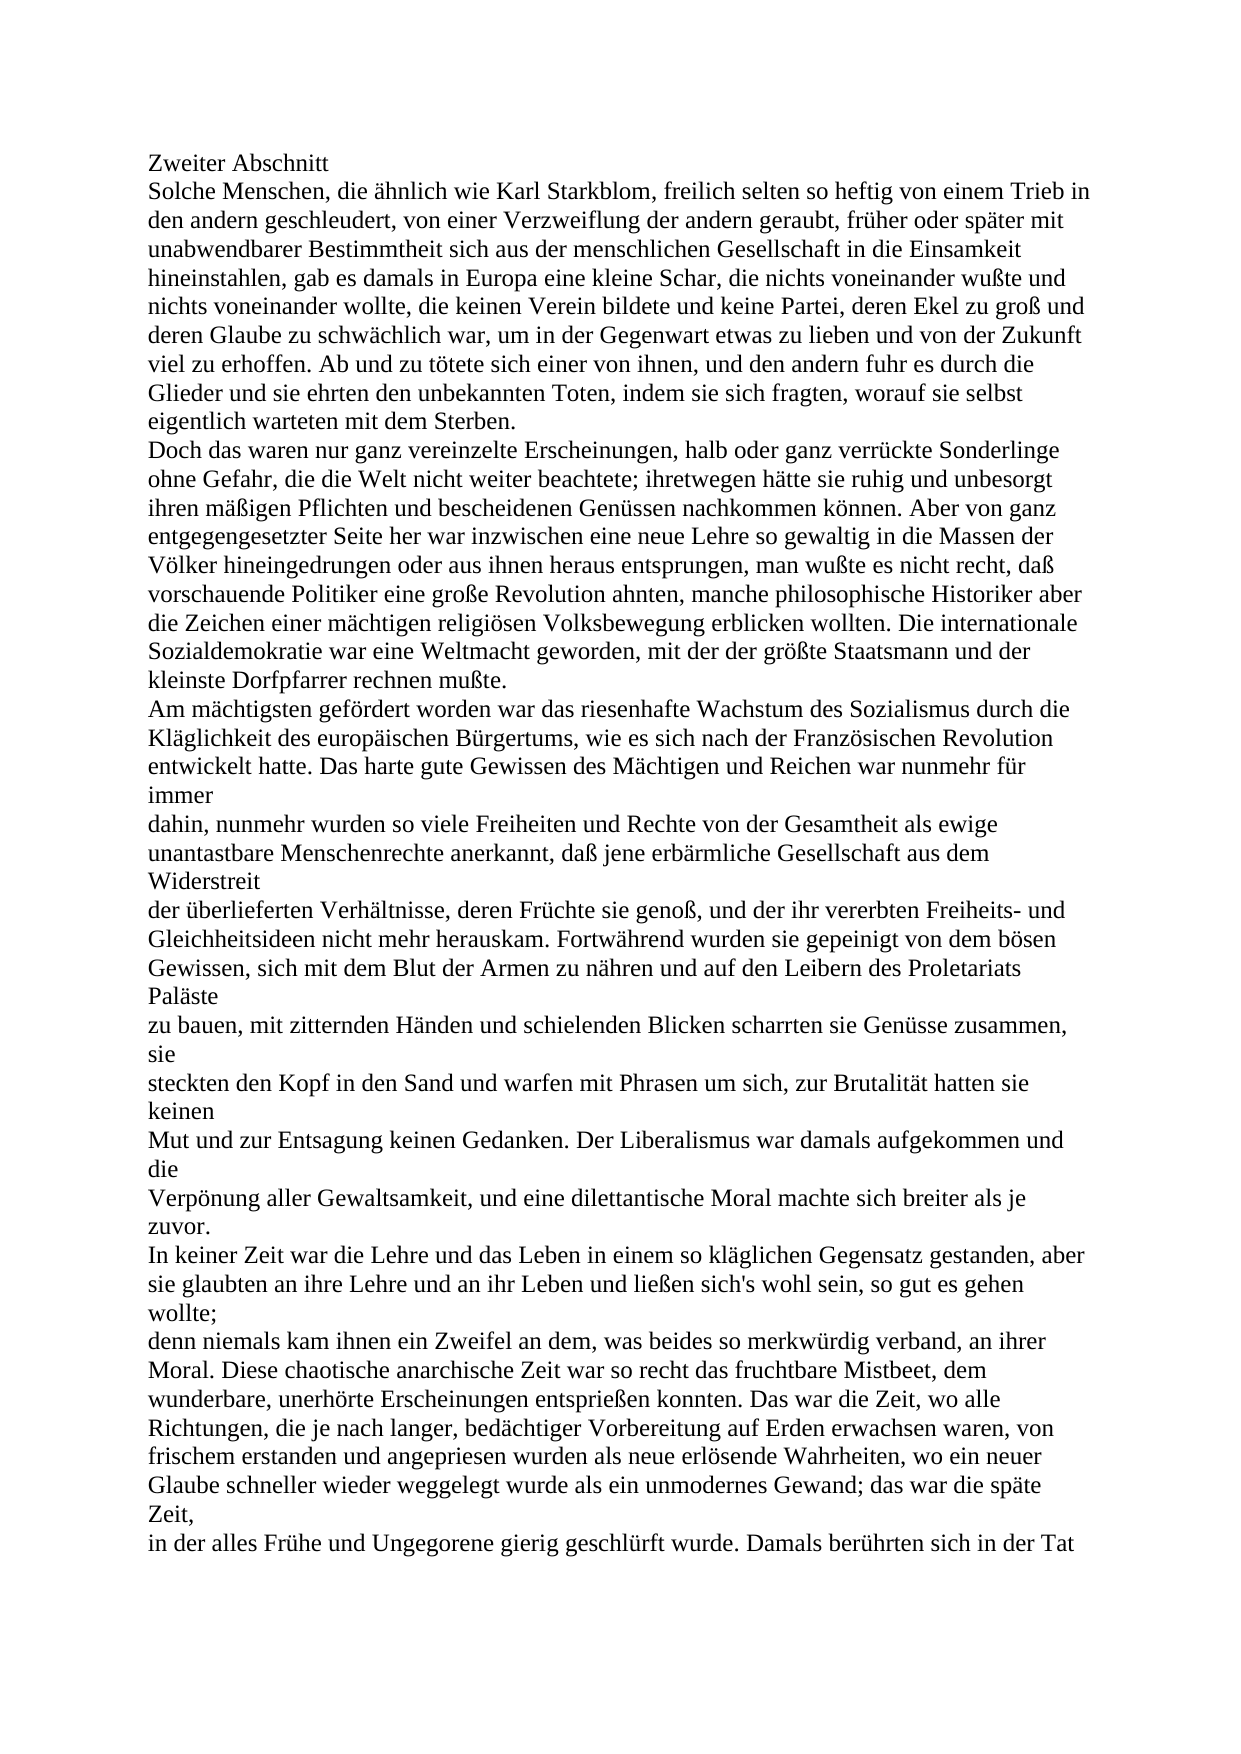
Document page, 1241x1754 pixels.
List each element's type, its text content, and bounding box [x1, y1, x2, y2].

text nichts voneinander wollte, die keinen Verein bildete und keine Partei, deren Ekel zu groß und [148, 291, 1093, 320]
text Glaube schneller wieder weggelegt wurde als ein unmodernes Gewand; das war die späte Zeit, [148, 1470, 1093, 1528]
text hineinstahlen, gab es damals in Europa eine kleine Schar, die nichts voneinander wußte und [148, 263, 1093, 291]
text Am mächtigsten gefördert worden war das riesenhafte Wachstum des Sozialismus durch die [148, 694, 1093, 723]
text viel zu erhoffen. Ab und zu tötete sich einer von ihnen, und den andern fuhr es durch die [148, 349, 1093, 378]
text Kläglichkeit des europäischen Bürgertums, wie es sich nach der Französischen Revolution [148, 723, 1093, 751]
text Moral. Diese chaotische anarchische Zeit war so recht das fruchtbare Mistbeet, dem [148, 1355, 1093, 1384]
text ohne Gefahr, die die Welt nicht weiter beachtete; ihretwegen hätte sie ruhig und unbesorgt [148, 464, 1093, 493]
text Gleichheitsideen nicht mehr herauskam. Fortwährend wurden sie gepeinigt von dem bösen [148, 924, 1093, 953]
text unantastbare Menschenrechte anerkannt, daß jene erbärmliche Gesellschaft aus dem Widerstreit [148, 838, 1093, 895]
text denn niemals kam ihnen ein Zweifel an dem, was beides so merkwürdig verband, an ihrer [148, 1326, 1093, 1355]
text Verpönung aller Gewaltsamkeit, und eine dilettantische Moral machte sich breiter als je zuvor. [148, 1183, 1093, 1240]
text Mut und zur Entsagung keinen Gedanken. Der Liberalismus war damals aufgekommen und die [148, 1125, 1093, 1183]
text Sozialdemokratie war eine Weltmacht geworden, mit der der größte Staatsmann und der [148, 636, 1093, 665]
text sie glaubten an ihre Lehre und an ihr Leben und ließen sich's wohl sein, so gut es gehen wollte; [148, 1269, 1093, 1326]
text die Zeichen einer mächtigen religiösen Volksbewegung erblicken wollten. Die internationale [148, 608, 1093, 636]
text unabwendbarer Bestimmtheit sich aus der menschlichen Gesellschaft in die Einsamkeit [148, 234, 1093, 263]
text entwickelt hatte. Das harte gute Gewissen des Mächtigen und Reichen war nunmehr für immer [148, 751, 1093, 809]
text zu bauen, mit zitternden Händen und schielenden Blicken scharrten sie Genüsse zusammen, sie [148, 1010, 1093, 1068]
text eigentlich warteten mit dem Sterben. [148, 406, 1093, 435]
text Glieder und sie ehrten den unbekannten Toten, indem sie sich fragten, worauf sie selbst [148, 378, 1093, 406]
text deren Glaube zu schwächlich war, um in der Gegenwart etwas zu lieben und von der Zukunft [148, 320, 1093, 349]
text kleinste Dorfpfarrer rechnen mußte. [148, 665, 1093, 694]
text In keiner Zeit war die Lehre und das Leben in einem so kläglichen Gegensatz gestanden, aber [148, 1240, 1093, 1269]
text Völker hineingedrungen oder aus ihnen heraus entsprungen, man wußte es nicht recht, daß [148, 550, 1093, 579]
text entgegengesetzter Seite her war inzwischen eine neue Lehre so gewaltig in die Massen der [148, 521, 1093, 550]
text dahin, nunmehr wurden so viele Freiheiten und Rechte von der Gesamtheit als ewige [148, 809, 1093, 838]
text den andern geschleudert, von einer Verzweiflung der andern geraubt, früher oder später mit [148, 205, 1093, 234]
text steckten den Kopf in den Sand und warfen mit Phrasen um sich, zur Brutalität hatten sie keinen [148, 1068, 1093, 1125]
text Gewissen, sich mit dem Blut der Armen zu nähren und auf den Leibern des Proletariats Paläste [148, 953, 1093, 1010]
text Richtungen, die je nach langer, bedächtiger Vorbereitung auf Erden erwachsen waren, von [148, 1413, 1093, 1441]
text wunderbare, unerhörte Erscheinungen entsprießen konnten. Das war die Zeit, wo alle [148, 1384, 1093, 1413]
text der überlieferten Verhältnisse, deren Früchte sie genoß, und der ihr vererbten Freiheits- und [148, 895, 1093, 924]
text Zweiter Abschnitt [148, 148, 1093, 176]
text Doch das waren nur ganz vereinzelte Erscheinungen, halb oder ganz verrückte Sonderlinge [148, 435, 1093, 464]
text vorschauende Politiker eine große Revolution ahnten, manche philosophische Historiker aber [148, 579, 1093, 608]
text ihren mäßigen Pflichten und bescheidenen Genüssen nachkommen können. Aber von ganz [148, 493, 1093, 521]
text Solche Menschen, die ähnlich wie Karl Starkblom, freilich selten so heftig von einem Trieb in [148, 176, 1093, 205]
text frischem erstanden und angepriesen wurden als neue erlösende Wahrheiten, wo ein neuer [148, 1441, 1093, 1470]
text in der alles Frühe und Ungegorene gierig geschlürft wurde. Damals berührten sich in der Tat [148, 1528, 1093, 1556]
